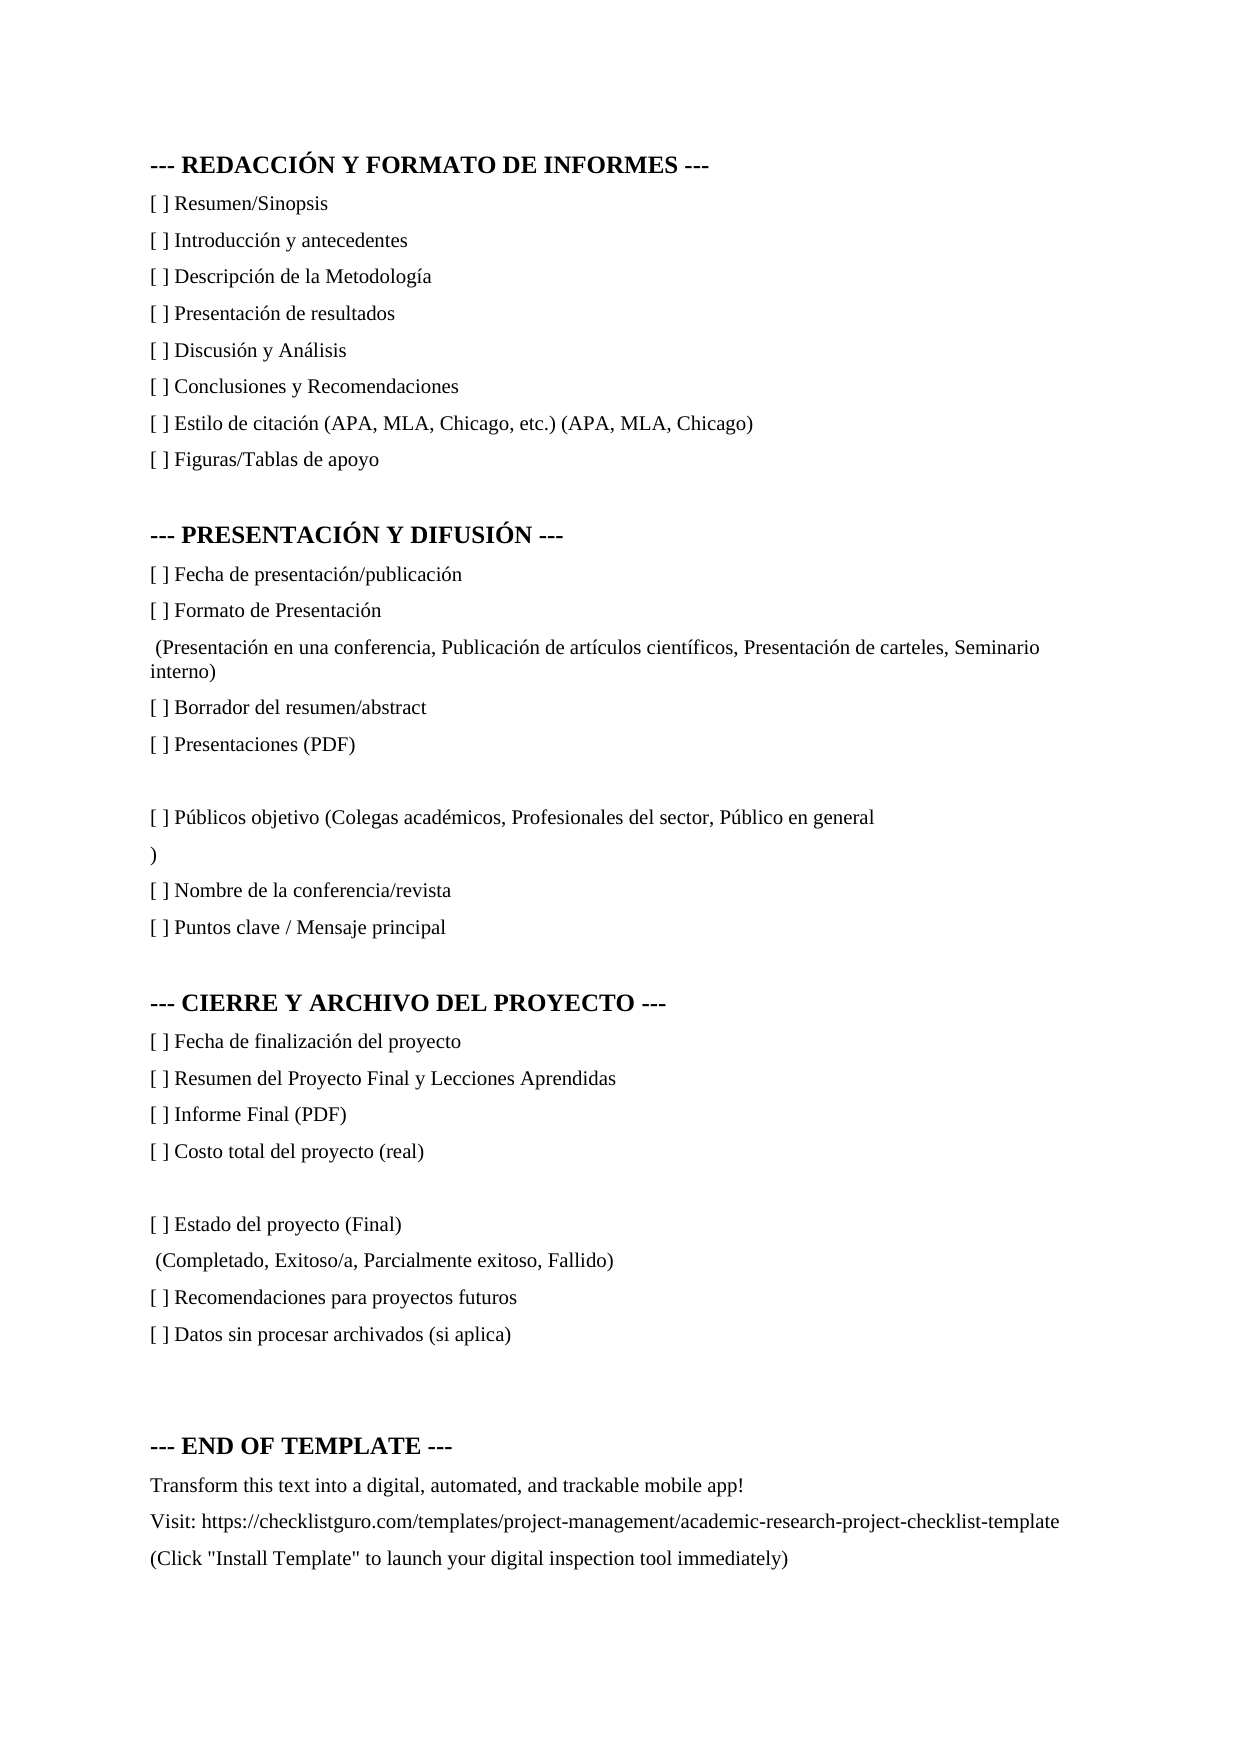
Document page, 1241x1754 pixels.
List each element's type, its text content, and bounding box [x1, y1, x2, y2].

text [ ] Descripción de la Metodología [150, 264, 1090, 288]
text [ ] Públicos objetivo (Colegas académicos, Profesionales del sector, Público en general [150, 805, 1090, 829]
text [ ] Puntos clave / Mensaje principal [150, 915, 1090, 939]
text (Click "Install Template" to launch your digital inspection tool immediately) [150, 1546, 1090, 1570]
text [ ] Formato de Presentación [150, 598, 1090, 622]
text [ ] Estilo de citación (APA, MLA, Chicago, etc.) (APA, MLA, Chicago) [150, 411, 1090, 435]
text [ ] Figuras/Tablas de apoyo [150, 447, 1090, 471]
text [ ] Nombre de la conferencia/revista [150, 878, 1090, 902]
text --- PRESENTACIÓN Y DIFUSIÓN --- [150, 520, 1090, 549]
text --- END OF TEMPLATE --- [150, 1431, 1090, 1460]
text [ ] Resumen del Proyecto Final y Lecciones Aprendidas [150, 1066, 1090, 1090]
text Transform this text into a digital, automated, and trackable mobile app! [150, 1472, 1090, 1497]
text [ ] Presentación de resultados [150, 301, 1090, 325]
text (Presentación en una conferencia, Publicación de artículos científicos, Presentación de carteles, Seminario interno) [150, 635, 1090, 683]
text --- CIERRE Y ARCHIVO DEL PROYECTO --- [150, 988, 1090, 1017]
text Visit: https://checklistguro.com/templates/project-management/academic-research-project-checklist-template [150, 1509, 1090, 1533]
text [ ] Introducción y antecedentes [150, 228, 1090, 252]
text [ ] Costo total del proyecto (real) [150, 1139, 1090, 1163]
text [ ] Resumen/Sinopsis [150, 191, 1090, 215]
text [ ] Informe Final (PDF) [150, 1102, 1090, 1126]
text [ ] Discusión y Análisis [150, 337, 1090, 362]
text [ ] Estado del proyecto (Final) [150, 1212, 1090, 1236]
text [ ] Fecha de finalización del proyecto [150, 1029, 1090, 1053]
text [ ] Fecha de presentación/publicación [150, 562, 1090, 586]
text ) [150, 842, 1090, 866]
text [ ] Datos sin procesar archivados (si aplica) [150, 1322, 1090, 1346]
text [ ] Conclusiones y Recomendaciones [150, 374, 1090, 398]
text [ ] Presentaciones (PDF) [150, 732, 1090, 756]
text [ ] Recomendaciones para proyectos futuros [150, 1285, 1090, 1309]
text [ ] Borrador del resumen/abstract [150, 695, 1090, 719]
text (Completado, Exitoso/a, Parcialmente exitoso, Fallido) [150, 1248, 1090, 1272]
text --- REDACCIÓN Y FORMATO DE INFORMES --- [150, 150, 1090, 179]
